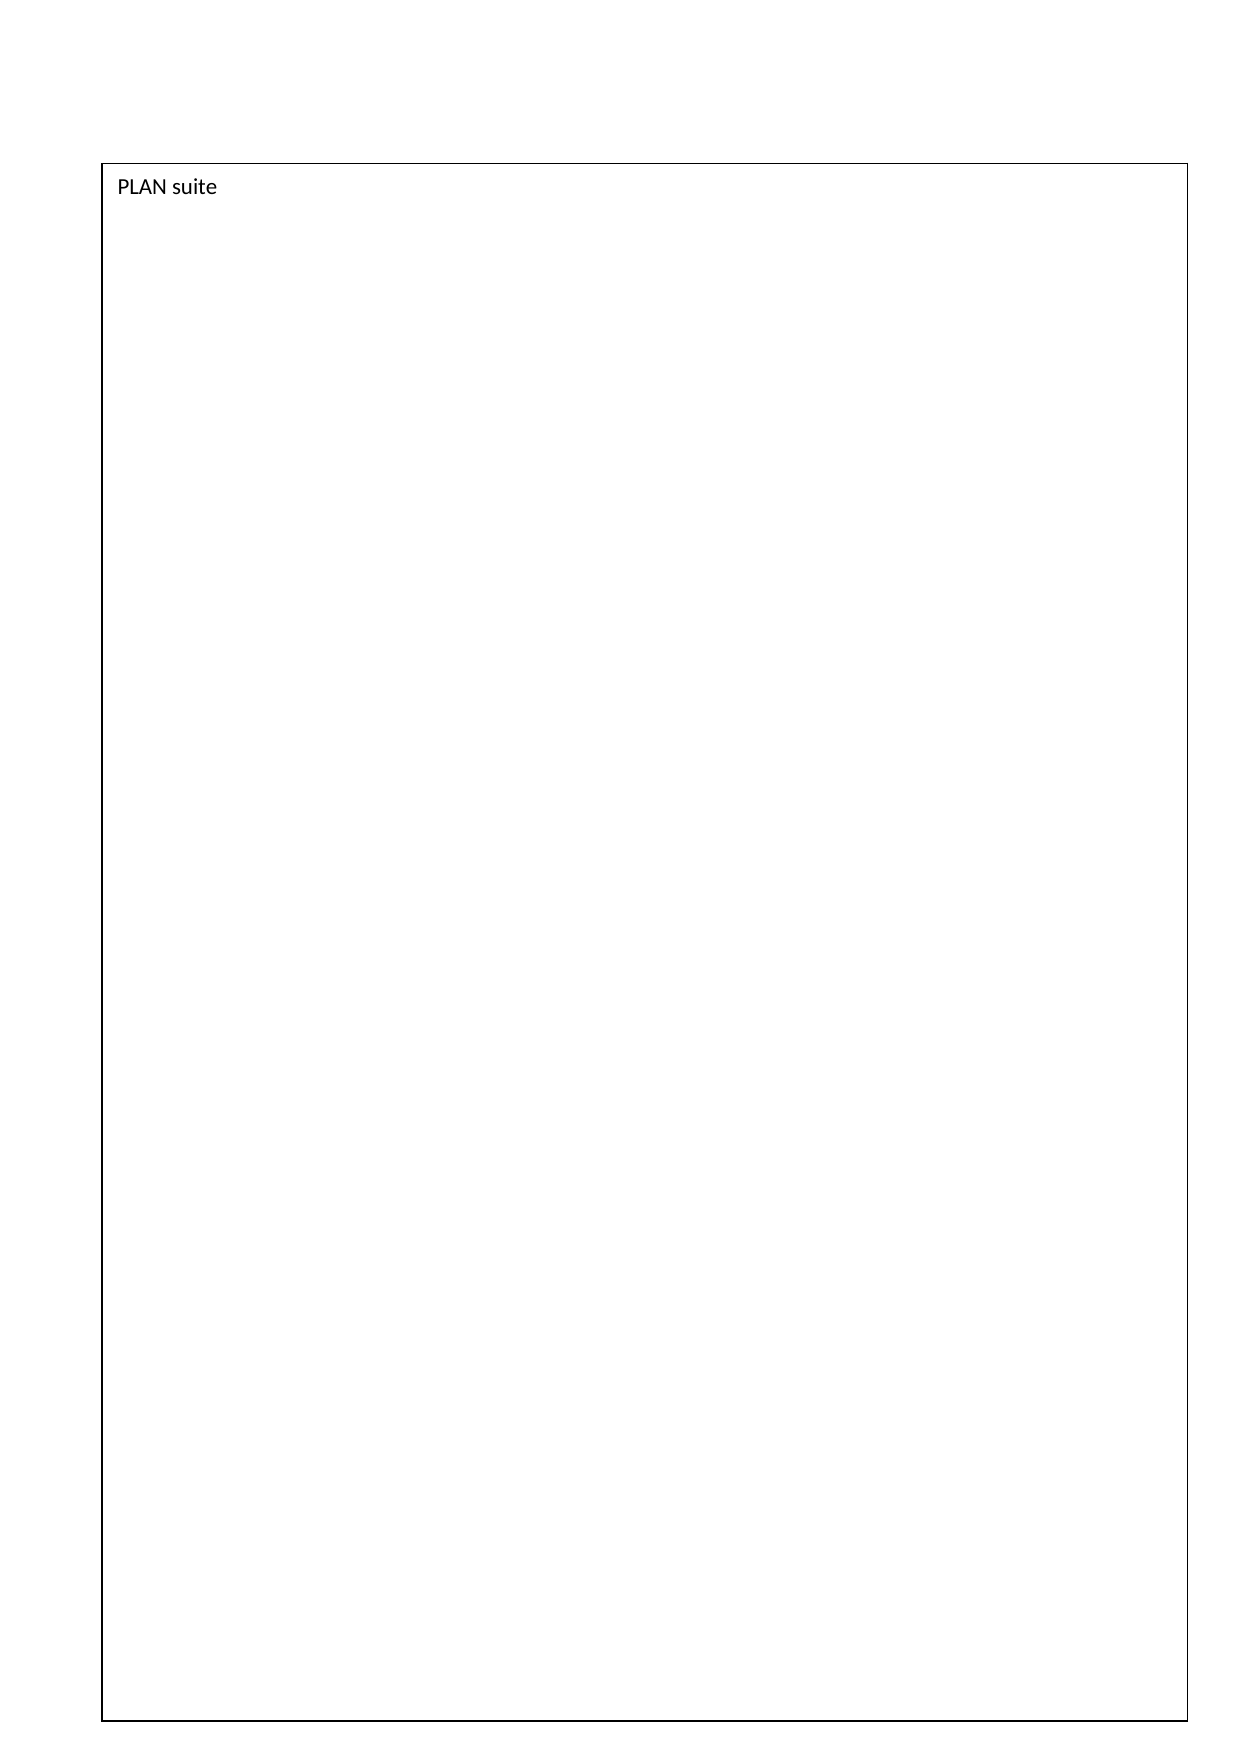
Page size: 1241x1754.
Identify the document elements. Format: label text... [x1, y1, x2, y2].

text PLAN suite [117, 172, 1172, 200]
